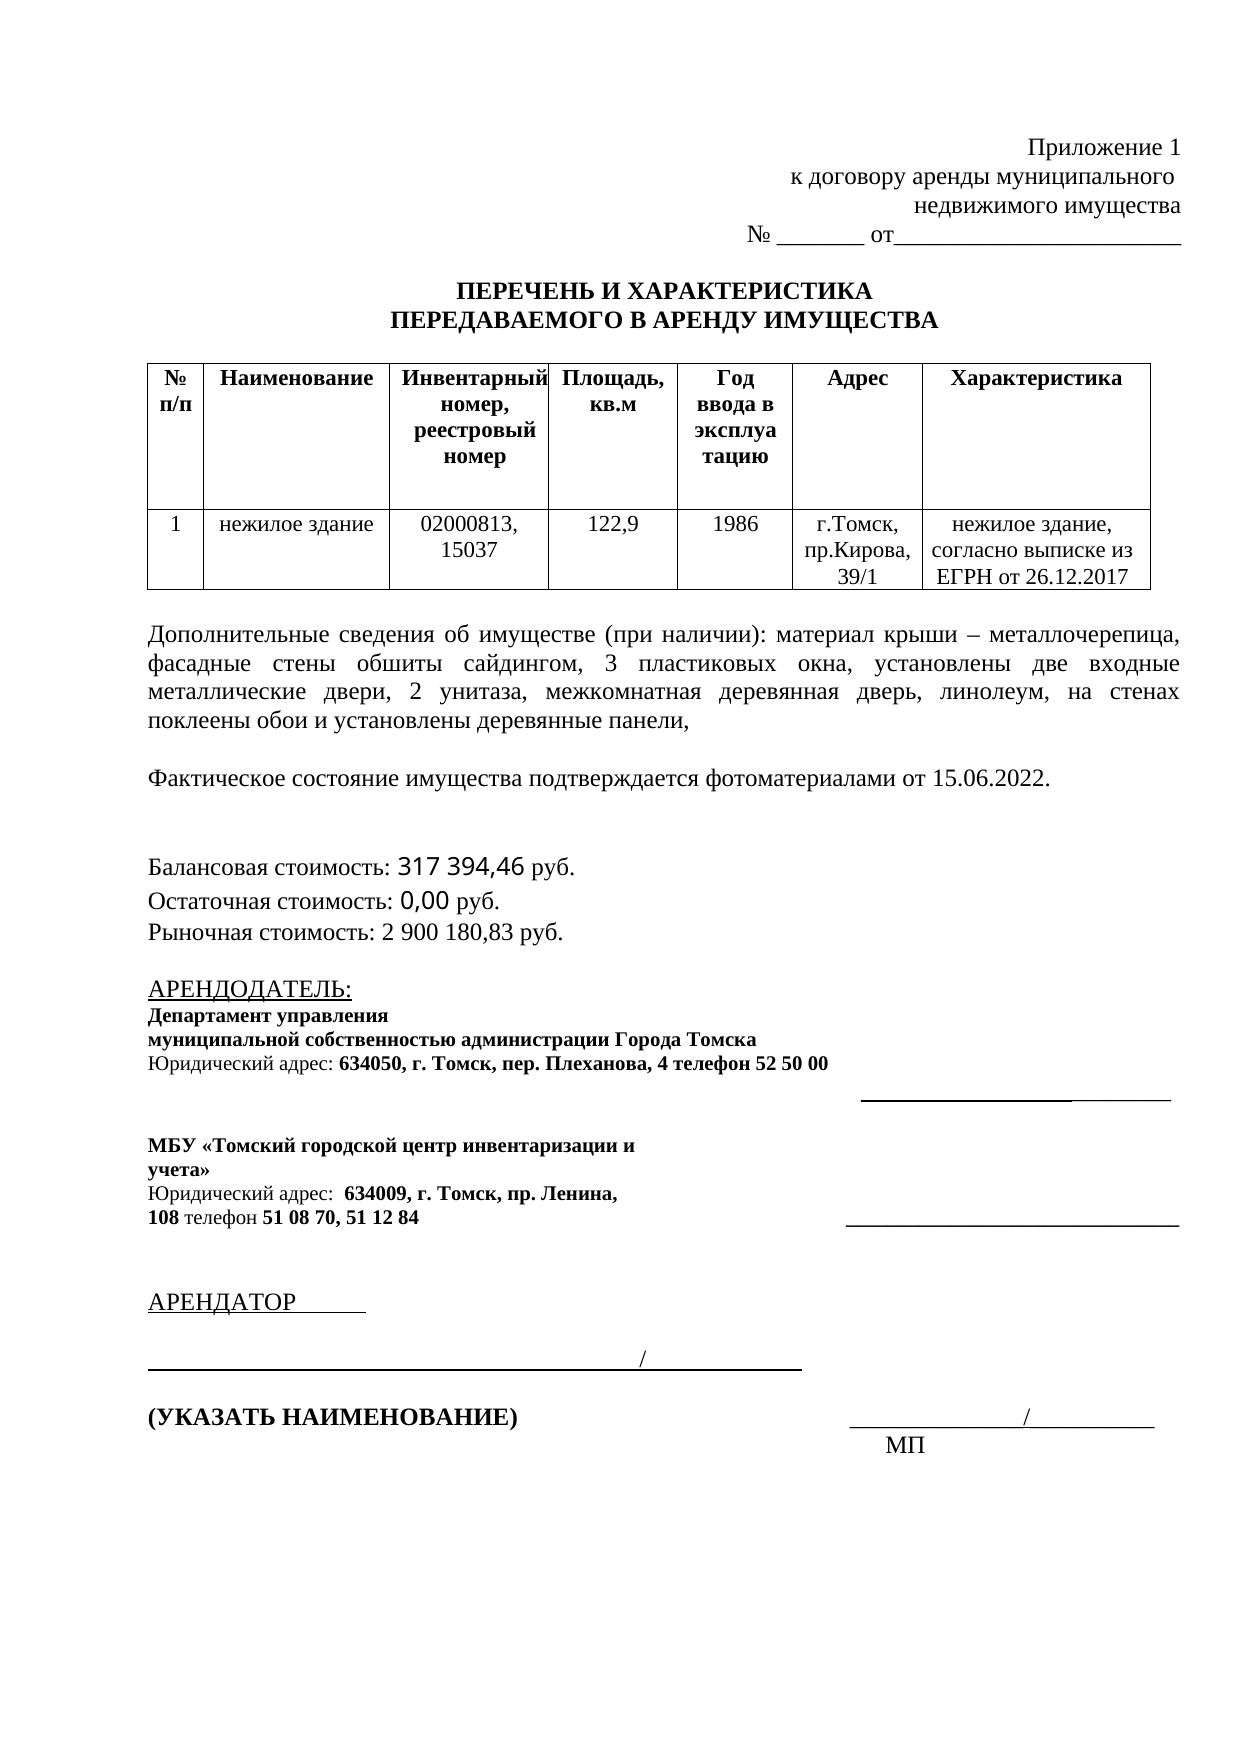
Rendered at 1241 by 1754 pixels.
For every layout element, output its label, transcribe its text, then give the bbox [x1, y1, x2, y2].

table_cell 1986 [678, 510, 792, 589]
text Приложение 1 [148, 132, 1181, 161]
text Остаточная стоимость: 0,00 руб. [148, 883, 1181, 917]
text 108 телефон 51 08 70, 51 12 84 ________________________________ [148, 1205, 1181, 1229]
table_cell нежилое здание, согласно выписке из ЕГРН от 26.12.2017 [923, 510, 1150, 589]
table_cell г.Томск, пр.Кирова, 39/1 [793, 510, 922, 589]
table_cell 02000813, 15037 [390, 510, 548, 589]
text Департамент управления [148, 1003, 1181, 1027]
text Юридический адрес: 634050, г. Томск, пер. Плеханова, 4 телефон 52 50 00 [148, 1051, 1181, 1075]
table_header Площадь, кв.м [549, 364, 677, 509]
table_cell нежилое здание [204, 510, 389, 589]
text недвижимого имущества [148, 190, 1181, 219]
text муниципальной собственностью администрации Города Томска [148, 1027, 1181, 1051]
text Балансовая стоимость: 317 394,46 руб. [148, 849, 1181, 883]
text ПЕРЕДАВАЕМОГО В АРЕНДУ ИМУЩЕСТВА [148, 305, 1181, 334]
table_cell 122,9 [549, 510, 677, 589]
table_header Характеристика [923, 364, 1150, 509]
text ПЕРЕЧЕНЬ И ХАРАКТЕРИСТИКА [148, 276, 1181, 305]
table_cell 1 [148, 510, 203, 589]
table_header Адрес [793, 364, 922, 509]
text АРЕНДАТОР [148, 1287, 1181, 1315]
text к договору аренды муниципального [148, 161, 1181, 190]
text _____________/_________ [148, 1344, 1181, 1373]
table_header № п/п [148, 364, 203, 509]
table_header Год ввода в эксплуатацию [678, 364, 792, 509]
text Дополнительные сведения об имуществе (при наличии): материал крыши – металлочерепица, фасадные стены обшиты сайдингом, 3 пластиковых окна, установлены две входные металлические двери, 2 унитаза, межкомнатная деревянная дверь, линолеум, на стенах поклеены обои и установлены деревянные панели, [148, 619, 1181, 734]
text Юридический адрес: 634009, г. Томск, пр. Ленина, [148, 1181, 1181, 1205]
text учета» [148, 1157, 1181, 1181]
text _________________________ [148, 1075, 1181, 1104]
text (УКАЗАТЬ НАИМЕНОВАНИЕ) ______________/__________ [148, 1402, 1181, 1430]
text МБУ «Томский городской центр инвентаризации и [148, 1133, 1181, 1157]
text № _______ от_______________________ [148, 219, 1181, 247]
text АРЕНДОДАТЕЛЬ: [148, 974, 1181, 1003]
table_header Инвентарный номер, реестровый номер [390, 364, 548, 509]
text Фактическое состояние имущества подтверждается фотоматериалами от 15.06.2022. [148, 763, 1181, 791]
table_header Наименование [204, 364, 389, 509]
text МП [148, 1430, 1181, 1459]
text Рыночная стоимость: 2 900 180,83 руб. [148, 917, 1181, 946]
